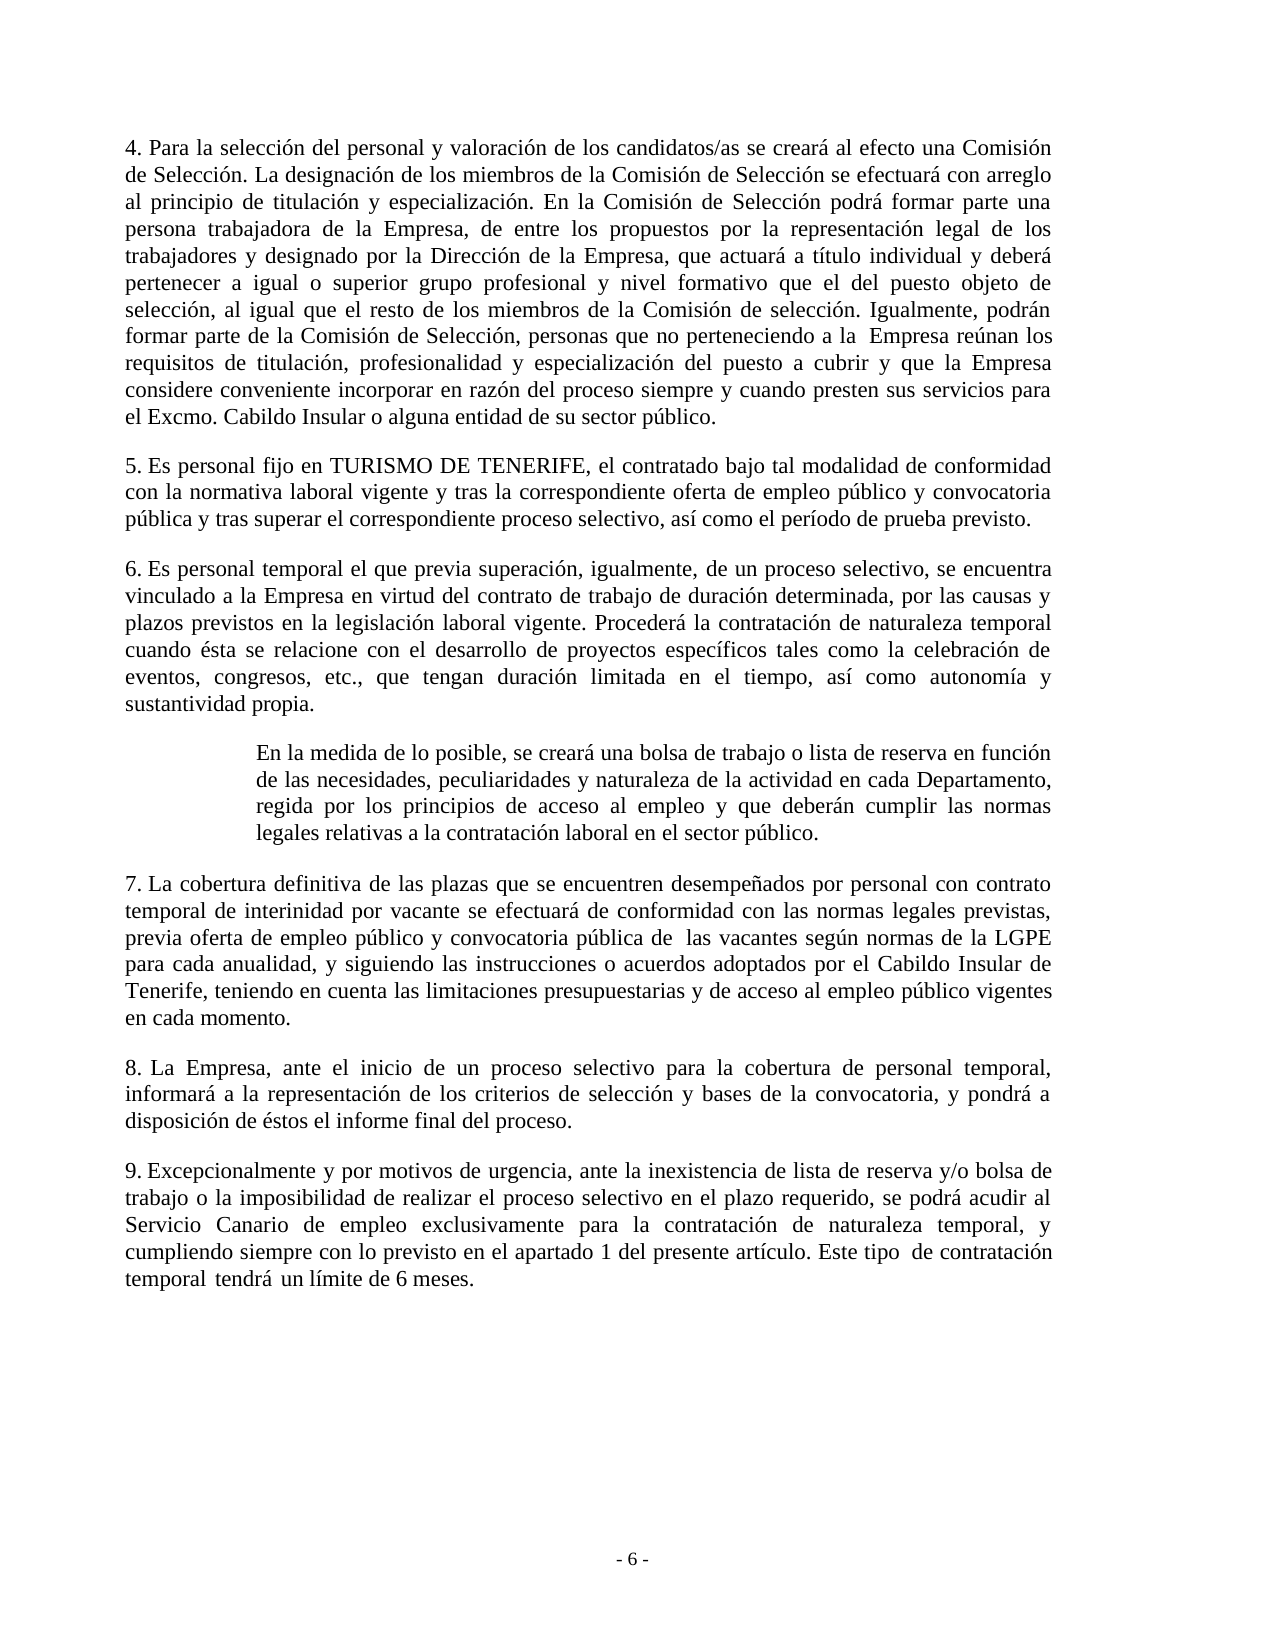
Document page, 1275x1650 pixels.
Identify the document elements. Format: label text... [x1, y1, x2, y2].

list La cobertura definitiva de las plazas que se encuentren desempeñados por personal con contrato temporal de interinidad por vacante se efectuará de conformidad con las normas legales previstas, previa oferta de empleo público y convocatoria pública de las vacantes según normas de la LGPE para cada anualidad, y siguiendo las instrucciones o acuerdos adoptados por el Cabildo Insular de Tenerife, teniendo en cuenta las limitaciones presupuestarias y de acceso al empleo público vigentes en cada momento. [125, 870, 1053, 1031]
list Es personal fijo en TURISMO DE TENERIFE, el contratado bajo tal modalidad de conformidad con la normativa laboral vigente y tras la correspondiente oferta de empleo público y convocatoria pública y tras superar el correspondiente proceso selectivo, así como el período de prueba previsto. [125, 452, 1053, 531]
text En la medida de lo posible, se creará una bolsa de trabajo o lista de reserva en función de las necesidades, peculiaridades y naturaleza de la actividad en cada Departamento, regida por los principios de acceso al empleo y que deberán cumplir las normas legales relativas a la contratación laboral en el sector público. [256, 739, 1053, 846]
list Para la selección del personal y valoración de los candidatos/as se creará al efecto una Comisión de Selección. La designación de los miembros de la Comisión de Selección se efectuará con arreglo al principio de titulación y especialización. En la Comisión de Selección podrá formar parte una persona trabajadora de la Empresa, de entre los propuestos por la representación legal de los trabajadores y designado por la Dirección de la Empresa, que actuará a título individual y deberá pertenecer a igual o superior grupo profesional y nivel formativo que el del puesto objeto de selección, al igual que el resto de los miembros de la Comisión de selección. Igualmente, podrán formar parte de la Comisión de Selección, personas que no perteneciendo a la Empresa reúnan los requisitos de titulación, profesionalidad y especialización del puesto a cubrir y que la Empresa considere conveniente incorporar en razón del proceso siempre y cuando presten sus servicios para el Excmo. Cabildo Insular o alguna entidad de su sector público. [125, 134, 1053, 429]
list La Empresa, ante el inicio de un proceso selectivo para la cobertura de personal temporal, informará a la representación de los criterios de selección y bases de la convocatoria, y pondrá a disposición de éstos el informe final del proceso. [125, 1054, 1053, 1133]
list Es personal temporal el que previa superación, igualmente, de un proceso selectivo, se encuentra vinculado a la Empresa en virtud del contrato de trabajo de duración determinada, por las causas y plazos previstos en la legislación laboral vigente. Procederá la contratación de naturaleza temporal cuando ésta se relacione con el desarrollo de proyectos específicos tales como la celebración de eventos, congresos, etc., que tengan duración limitada en el tiempo, así como autonomía y sustantividad propia. [125, 556, 1053, 716]
list Excepcionalmente y por motivos de urgencia, ante la inexistencia de lista de reserva y/o bolsa de trabajo o la imposibilidad de realizar el proceso selectivo en el plazo requerido, se podrá acudir al Servicio Canario de empleo exclusivamente para la contratación de naturaleza temporal, y cumpliendo siempre con lo previsto en el apartado 1 del presente artículo. Este tipo de contratación temporal tendrá un límite de 6 meses. [125, 1157, 1053, 1291]
